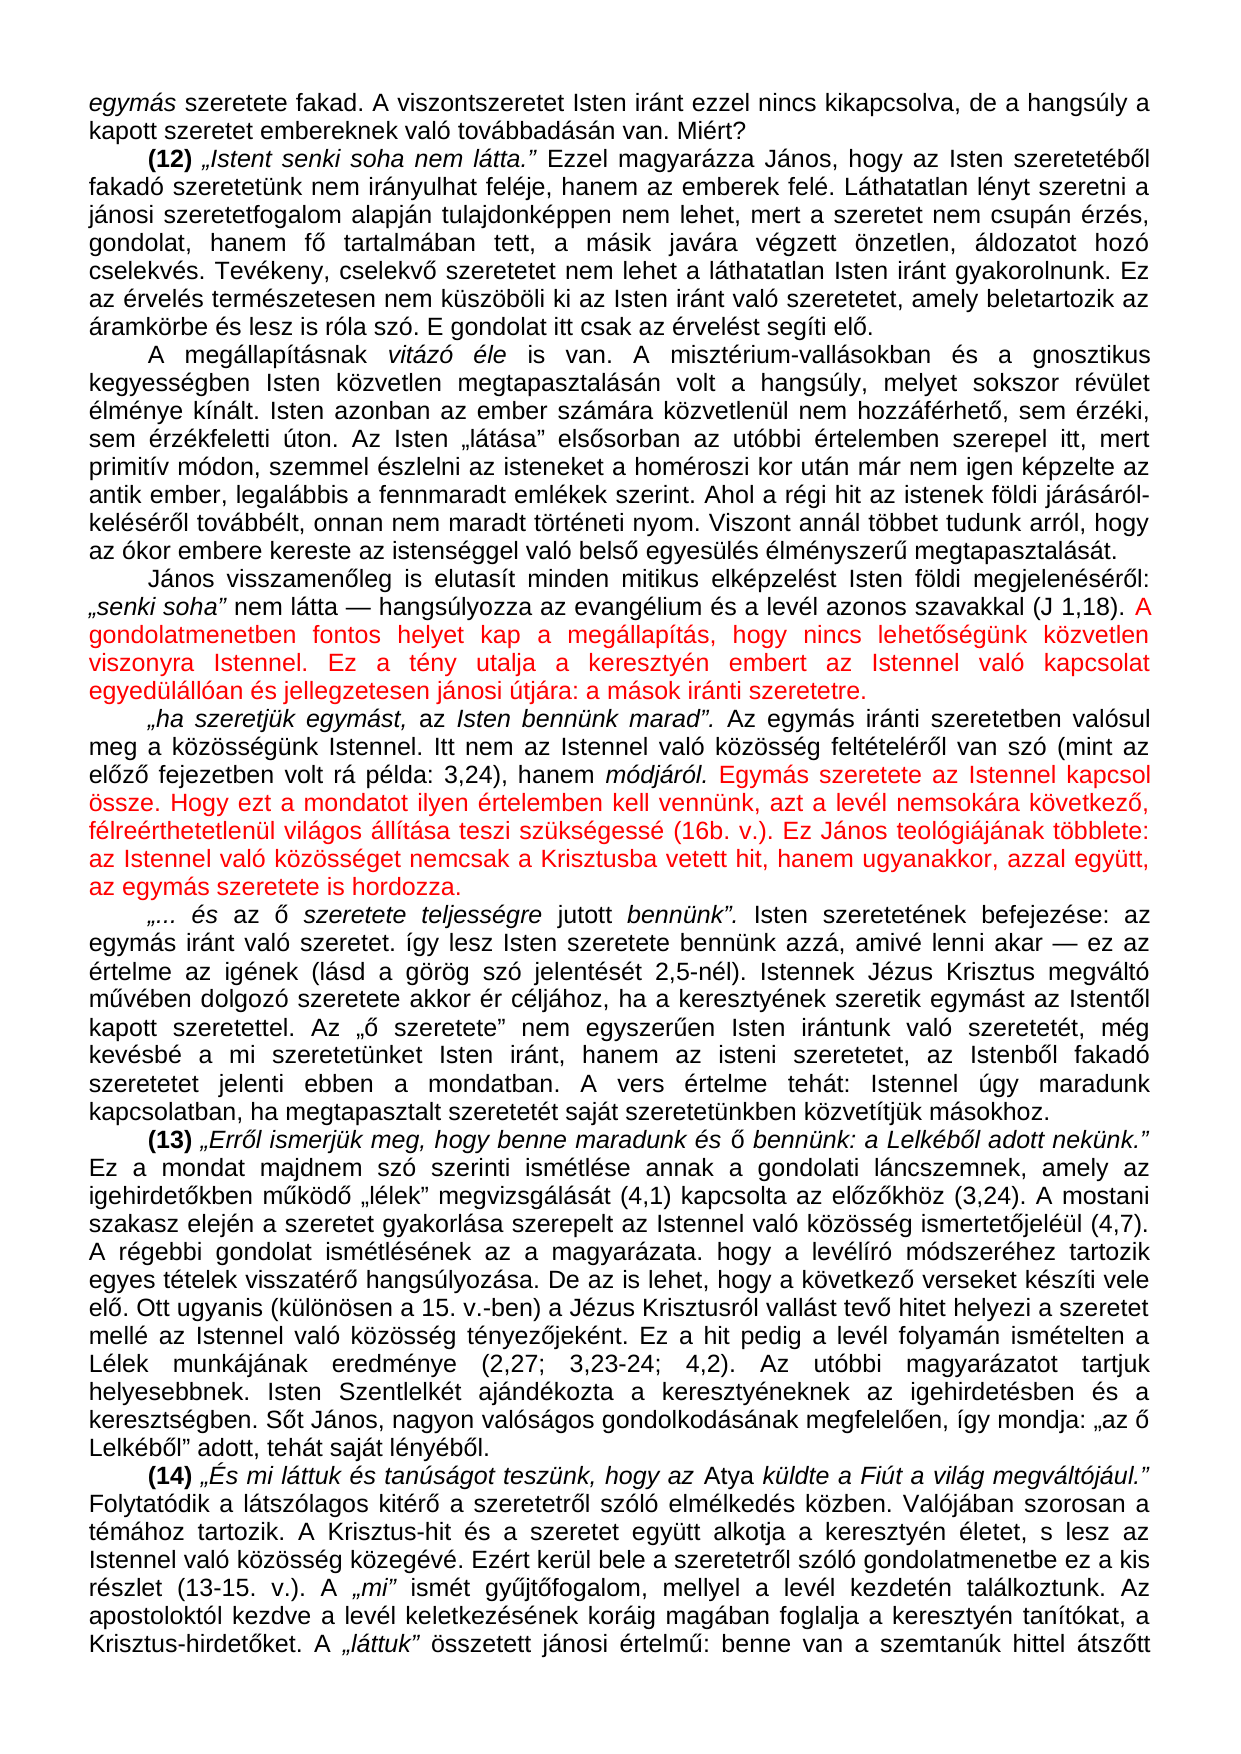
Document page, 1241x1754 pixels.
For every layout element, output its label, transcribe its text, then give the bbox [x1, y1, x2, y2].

text „... és az ő szeretete teljességre jutott bennünk”. Isten szeretetének befejezése: az egymás iránt való szeretet. így lesz Isten szeretete bennünk azzá, amivé lenni akar — ez az értelme az igének (lásd a görög szó jelentését 2,5-nél). Istennek Jézus Krisztus megváltó művében dolgozó szeretete akkor ér céljához, ha a keresztyének szeretik egymást az Istentől kapott szeretettel. Az „ő szeretete” nem egyszerűen Isten irántunk való szeretetét, még kevésbé a mi szeretetünket Isten iránt, hanem az isteni szeretetet, az Istenből fakadó szeretetet jelenti ebben a mondatban. A vers értelme tehát: Istennel úgy maradunk kapcsolatban, ha megtapasztalt szeretetét saját szeretetünkben közvetítjük másokhoz. [88, 901, 1152, 1125]
text „ha szeretjük egymást, az Isten bennünk marad”. Az egymás iránti szeretetben valósul meg a közösségünk Istennel. Itt nem az Istennel való közösség feltételéről van szó (mint az előző fejezetben volt rá példa: 3,24), hanem módjáról. Egymás szeretete az Istennel kapcsol össze. Hogy ezt a mondatot ilyen értelemben kell vennünk, azt a levél nemsokára következő, félreérthetetlenül világos állítása teszi szükségessé (16b. v.). Ez János teológiájának többlete: az Istennel való közösséget nemcsak a Krisztusba vetett hit, hanem ugyanakkor, azzal együtt, az egymás szeretete is hordozza. [88, 705, 1152, 901]
text János visszamenőleg is elutasít minden mitikus elképzelést Isten földi megjelenéséről: „senki soha” nem látta — hangsúlyozza az evangélium és a levél azonos szavakkal (J 1,18). A gondolatmenetben fontos helyet kap a megállapítás, hogy nincs lehetőségünk közvetlen viszonyra Istennel. Ez a tény utalja a keresztyén embert az Istennel való kapcsolat egyedülállóan és jellegzetesen jánosi útjára: a mások iránti szeretetre. [88, 565, 1152, 705]
text (12) „Istent senki soha nem látta.” Ezzel magyarázza János, hogy az Isten szeretetéből fakadó szeretetünk nem irányulhat feléje, hanem az emberek felé. Láthatatlan lényt szeretni a jánosi szeretetfogalom alapján tulajdonképpen nem lehet, mert a szeretet nem csupán érzés, gondolat, hanem fő tartalmában tett, a másik javára végzett önzetlen, áldozatot hozó cselekvés. Tevékeny, cselekvő szeretetet nem lehet a láthatatlan Isten iránt gyakorolnunk. Ez az érvelés természetesen nem küszöböli ki az Isten iránt való szeretetet, amely beletartozik az áramkörbe és lesz is róla szó. E gondolat itt csak az érvelést segíti elő. [88, 144, 1152, 341]
text (14) „És mi láttuk és tanúságot teszünk, hogy az Atya küldte a Fiút a világ megváltójául.” Folytatódik a látszólagos kitérő a szeretetről szóló elmélkedés közben. Valójában szorosan a témához tartozik. A Krisztus-hit és a szeretet együtt alkotja a keresztyén életet, s lesz az Istennel való közösség közegévé. Ezért kerül bele a szeretetről szóló gondolatmenetbe ez a kis részlet (13-15. v.). A „mi” ismét gyűjtőfogalom, mellyel a levél kezdetén találkoztunk. Az apostoloktól kezdve a levél keletkezésének koráig magában foglalja a keresztyén tanítókat, a Krisztus-hirdetőket. A „láttuk” összetett jánosi értelmű: benne van a szemtanúk hittel átszőtt [88, 1462, 1152, 1658]
text (13) „Erről ismerjük meg, hogy benne maradunk és ő bennünk: a Lelkéből adott nekünk.” Ez a mondat majdnem szó szerinti ismétlése annak a gondolati láncszemnek, amely az igehirdetőkben működő „lélek” megvizsgálását (4,1) kapcsolta az előzőkhöz (3,24). A mostani szakasz elején a szeretet gyakorlása szerepelt az Istennel való közösség ismertetőjeléül (4,7). A régebbi gondolat ismétlésének az a magyarázata. hogy a levélíró módszeréhez tartozik egyes tételek visszatérő hangsúlyozása. De az is lehet, hogy a következő verseket készíti vele elő. Ott ugyanis (különösen a 15. v.-ben) a Jézus Krisztusról vallást tevő hitet helyezi a szeretet mellé az Istennel való közösség tényezőjeként. Ez a hit pedig a levél folyamán ismételten a Lélek munkájának eredménye (2,27; 3,23-24; 4,2). Az utóbbi magyarázatot tartjuk helyesebbnek. Isten Szentlelkét ajándékozta a keresztyéneknek az igehirdetésben és a keresztségben. Sőt János, nagyon valóságos gondolkodásának megfelelően, így mondja: „az ő Lelkéből” adott, tehát saját lényéből. [88, 1125, 1152, 1462]
text A megállapításnak vitázó éle is van. A misztérium-vallásokban és a gnosztikus kegyességben Isten közvetlen megtapasztalásán volt a hangsúly, melyet sokszor révület élménye kínált. Isten azonban az ember számára közvetlenül nem hozzáférhető, sem érzéki, sem érzékfeletti úton. Az Isten „látása” elsősorban az utóbbi értelemben szerepel itt, mert primitív módon, szemmel észlelni az isteneket a homéroszi kor után már nem igen képzelte az antik ember, legalábbis a fennmaradt emlékek szerint. Ahol a régi hit az istenek földi járásáról-keléséről továbbélt, onnan nem maradt történeti nyom. Viszont annál többet tudunk arról, hogy az ókor embere kereste az istenséggel való belső egyesülés élményszerű megtapasztalását. [88, 341, 1152, 565]
text egymás szeretete fakad. A viszontszeretet Isten iránt ezzel nincs kikapcsolva, de a hangsúly a kapott szeretet embereknek való továbbadásán van. Miért? [88, 88, 1152, 144]
